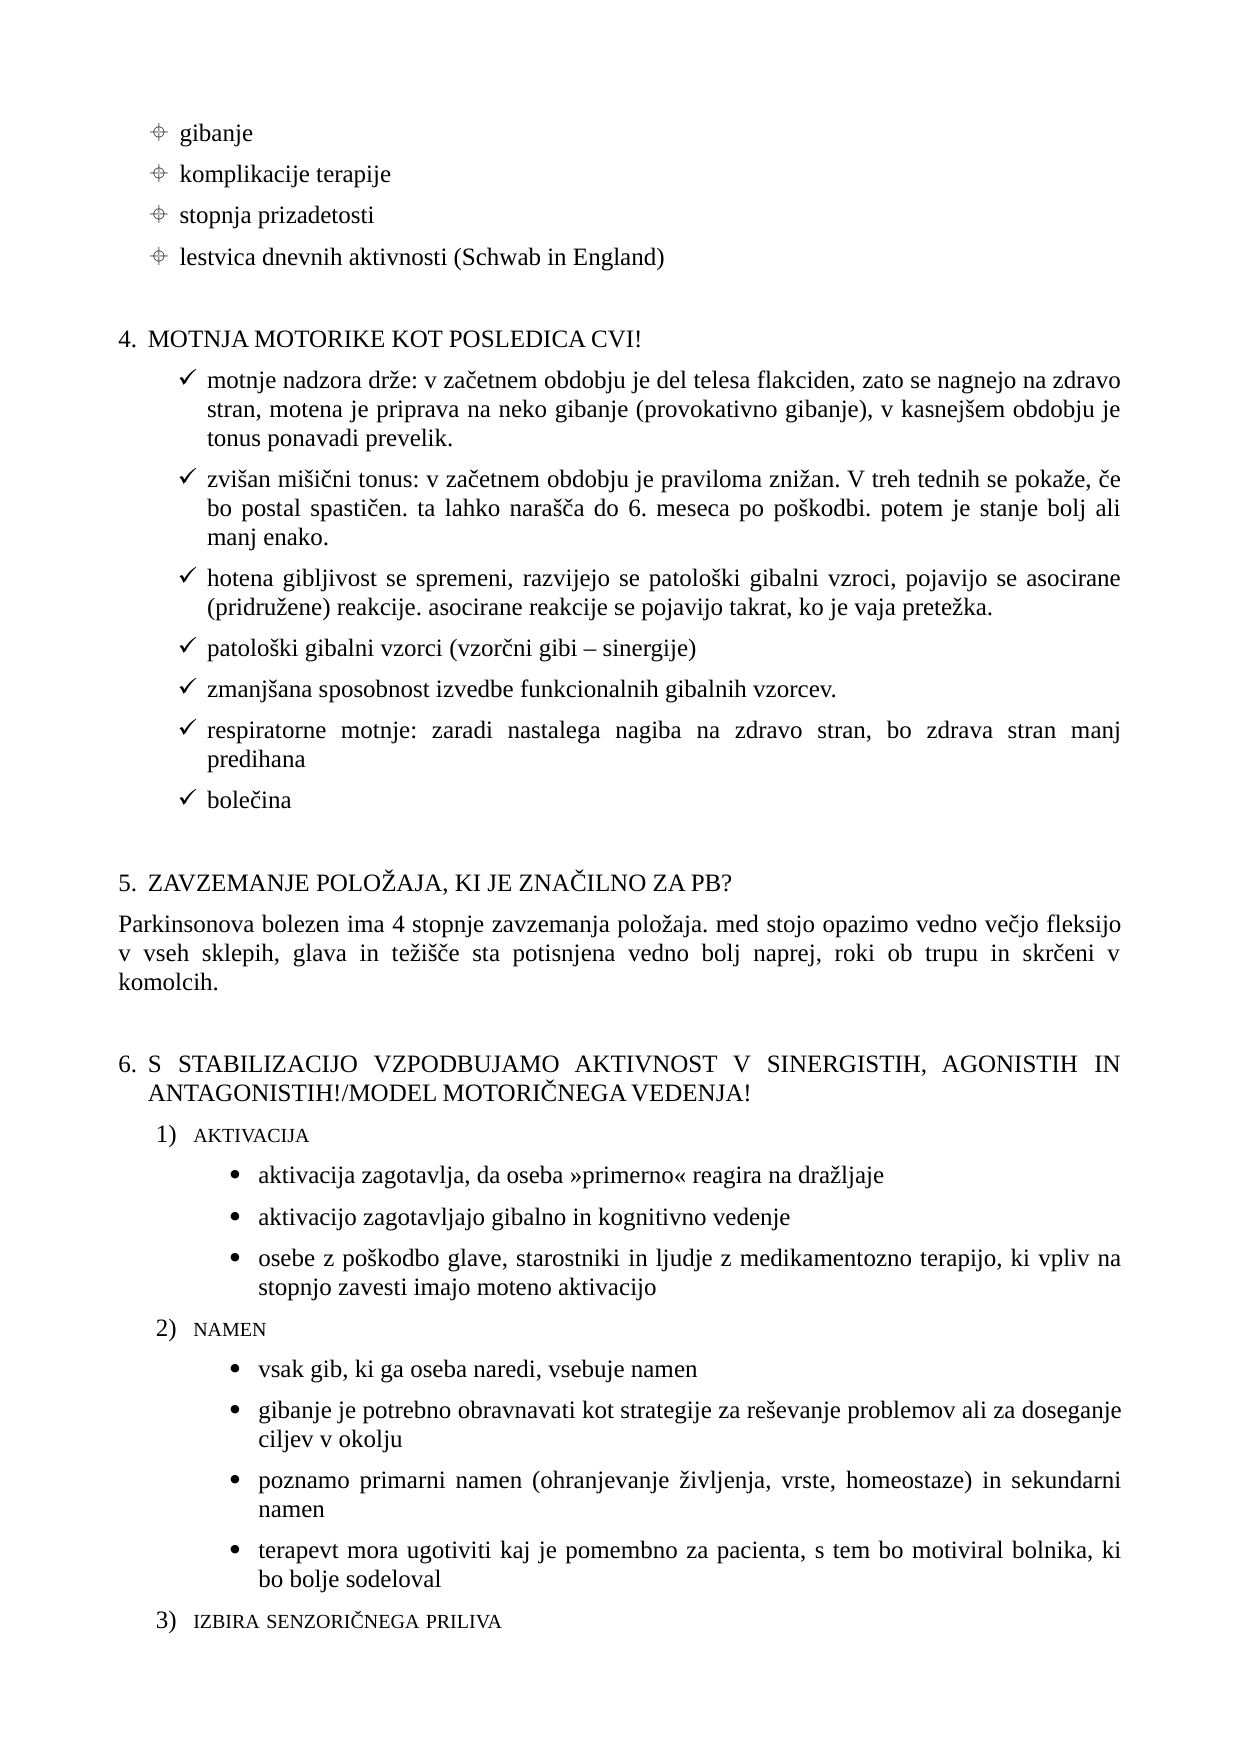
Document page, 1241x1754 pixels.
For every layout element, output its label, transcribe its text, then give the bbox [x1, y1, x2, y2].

list s stabilizacijo vzpodbujamo aktivnost v sinergistih, agonistih in antagonistih!/model motoričnega vedenja! [118, 1049, 1122, 1107]
list osebe z poškodbo glave, starostniki in ljudje z medikamentozno terapijo, ki vpliv na stopnjo zavesti imajo moteno aktivacijo [231, 1243, 1122, 1301]
text Parkinsonova bolezen ima 4 stopnje zavzemanja položaja. med stojo opazimo vedno večjo fleksijo v vseh sklepih, glava in težišče sta potisnjena vedno bolj naprej, roki ob trupu in skrčeni v komolcih. [118, 909, 1122, 996]
list zvišan mišični tonus: v začetnem obdobju je praviloma znižan. V treh tednih se pokaže, če bo postal spastičen. ta lahko narašča do 6. meseca po poškodbi. potem je stanje bolj ali manj enako. [177, 464, 1122, 551]
list gibanje je potrebno obravnavati kot strategije za reševanje problemov ali za doseganje ciljev v okolju [231, 1396, 1122, 1453]
list aktivacija zagotavlja, da oseba »primerno« reagira na dražljaje [231, 1161, 1122, 1189]
list aktivacija [156, 1119, 1122, 1148]
list motnja motorike kot posledica CVi! [118, 324, 1122, 353]
list komplikacije terapije [148, 159, 1122, 188]
list vsak gib, ki ga oseba naredi, vsebuje namen [231, 1354, 1122, 1383]
list patološki gibalni vzorci (vzorčni gibi – sinergije) [177, 633, 1122, 662]
list stopnja prizadetosti [148, 201, 1122, 229]
list terapevt mora ugotiviti kaj je pomembno za pacienta, s tem bo motiviral bolnika, ki bo bolje sodeloval [231, 1536, 1122, 1593]
list lestvica dnevnih aktivnosti (Schwab in England) [148, 242, 1122, 271]
list namen [156, 1313, 1122, 1342]
list zmanjšana sposobnost izvedbe funkcionalnih gibalnih vzorcev. [177, 674, 1122, 703]
list gibanje [148, 118, 1122, 147]
list respiratorne motnje: zaradi nastalega nagiba na zdravo stran, bo zdrava stran manj predihana [177, 716, 1122, 773]
list aktivacijo zagotavljajo gibalno in kognitivno vedenje [231, 1202, 1122, 1231]
list hotena gibljivost se spremeni, razvijejo se patološki gibalni vzroci, pojavijo se asocirane (pridružene) reakcije. asocirane reakcije se pojavijo takrat, ko je vaja pretežka. [177, 563, 1122, 621]
list zavzemanje položaja, ki je značilno za PB? [118, 868, 1122, 897]
list poznamo primarni namen (ohranjevanje življenja, vrste, homeostaze) in sekundarni namen [231, 1466, 1122, 1523]
list bolečina [177, 786, 1122, 814]
list izbira senzoričnega priliva [156, 1606, 1122, 1634]
list motnje nadzora drže: v začetnem obdobju je del telesa flakciden, zato se nagnejo na zdravo stran, motena je priprava na neko gibanje (provokativno gibanje), v kasnejšem obdobju je tonus ponavadi prevelik. [177, 366, 1122, 452]
